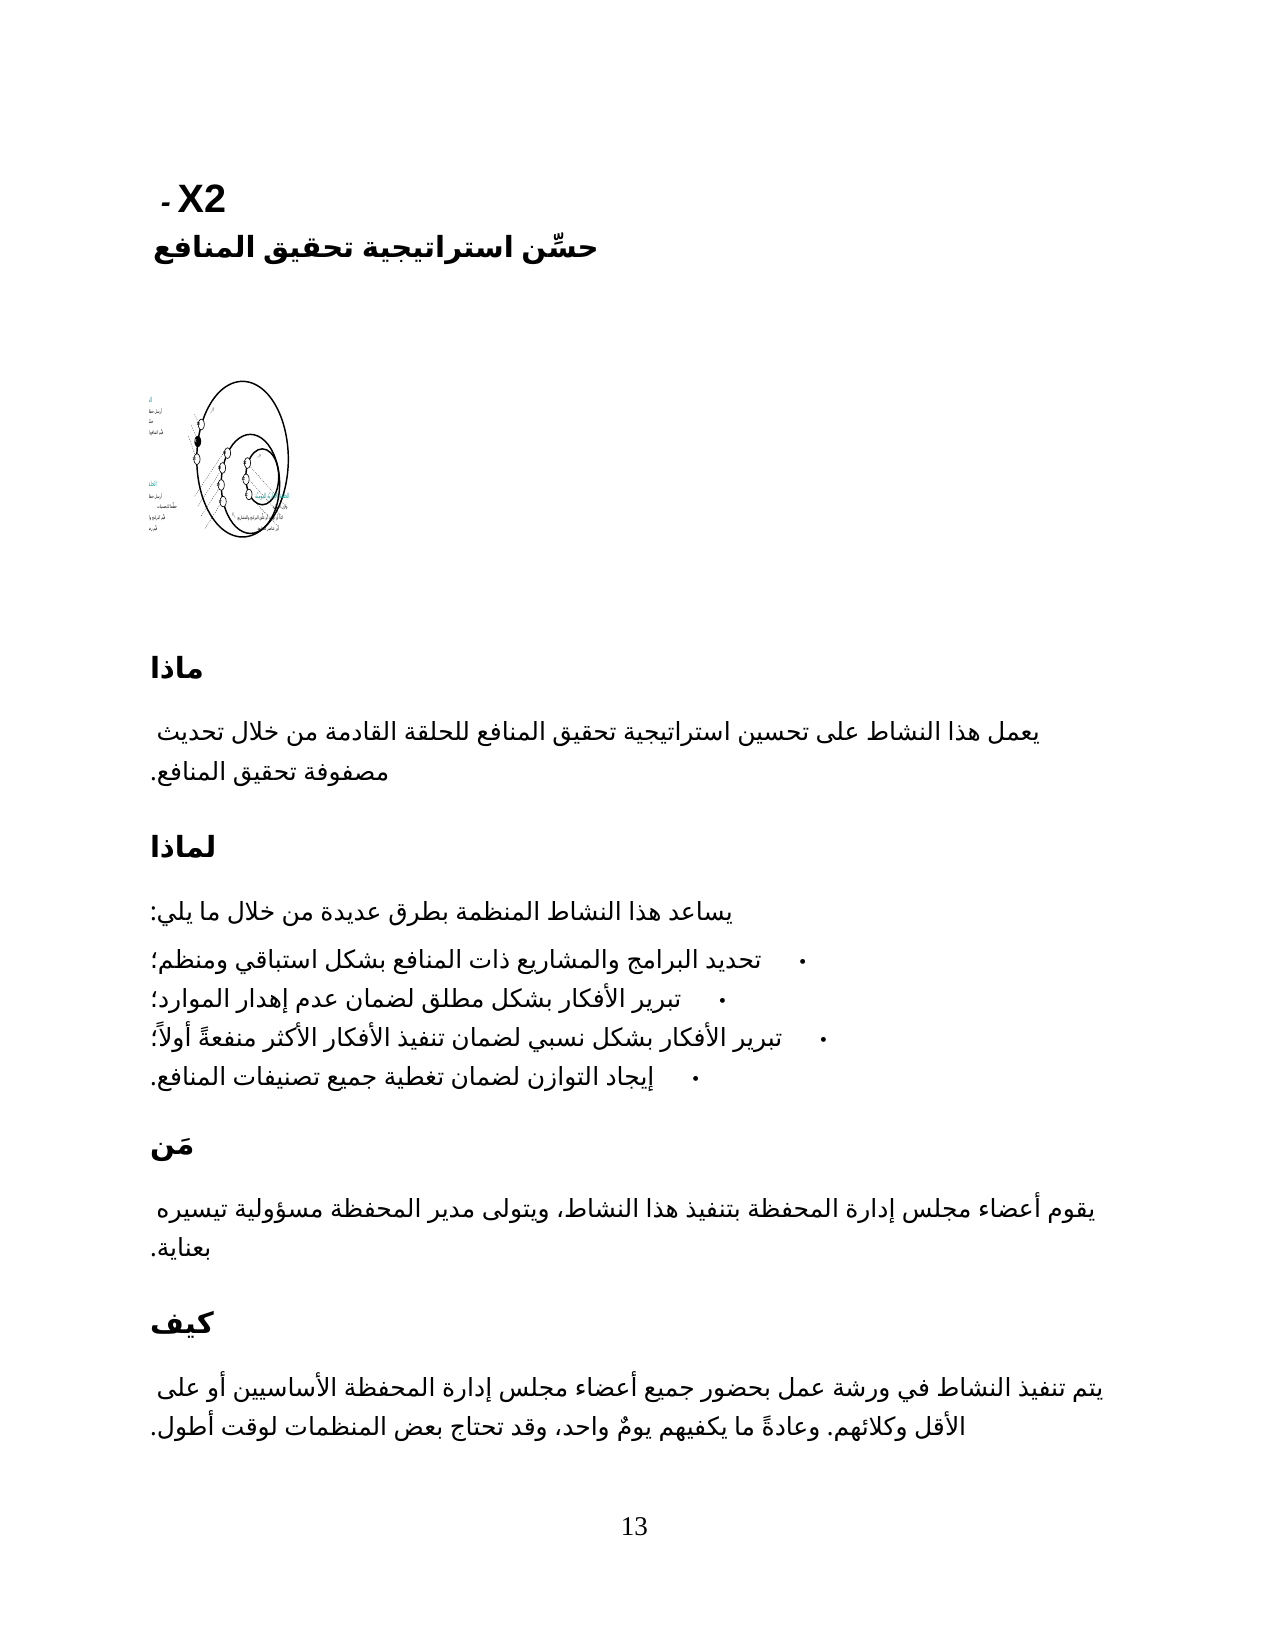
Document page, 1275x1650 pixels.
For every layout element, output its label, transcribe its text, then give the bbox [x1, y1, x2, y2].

text يعمل هذا النشاط على تحسين استراتيجية تحقيق المنافع للحلقة القادمة من خلال تحديث مصفوفة تحقيق المنافع. [150, 714, 1125, 787]
text يقوم أعضاء مجلس إدارة المحفظة بتنفيذ هذا النشاط، ويتولى مدير المحفظة مسؤولية تيسيره بعناية. [150, 1190, 1125, 1263]
list تحديد البرامج والمشاريع ذات المنافع بشكل استباقي ومنظم؛ [150, 941, 1087, 976]
text يتم تنفيذ النشاط في ورشة عمل بحضور جميع أعضاء مجلس إدارة المحفظة الأساسيين أو على الأقل وكلائهم. وعادةً ما يكفيهم يومٌ واحد، وقد تحتاج بعض المنظمات لوقت أطول. [150, 1369, 1125, 1443]
list تبرير الأفكار بشكل مطلق لضمان عدم إهدار الموارد؛ [150, 981, 1087, 1015]
list إيجاد التوازن لضمان تغطية جميع تصنيفات المنافع. [150, 1059, 1087, 1093]
subtitle كيف [150, 1302, 1125, 1342]
list تبرير الأفكار بشكل نسبي لضمان تنفيذ الأفكار الأكثر منفعةً أولاً؛ [150, 1020, 1087, 1054]
subtitle مَن [150, 1123, 1125, 1163]
subtitle ماذا [150, 647, 1125, 687]
text يساعد هذا النشاط المنظمة بطرق عديدة من خلال ما يلي: [150, 893, 1125, 927]
subtitle لماذا [150, 826, 1125, 866]
subtitle X2 - حسِّن استراتيجية تحقيق المنافع [150, 175, 1125, 266]
